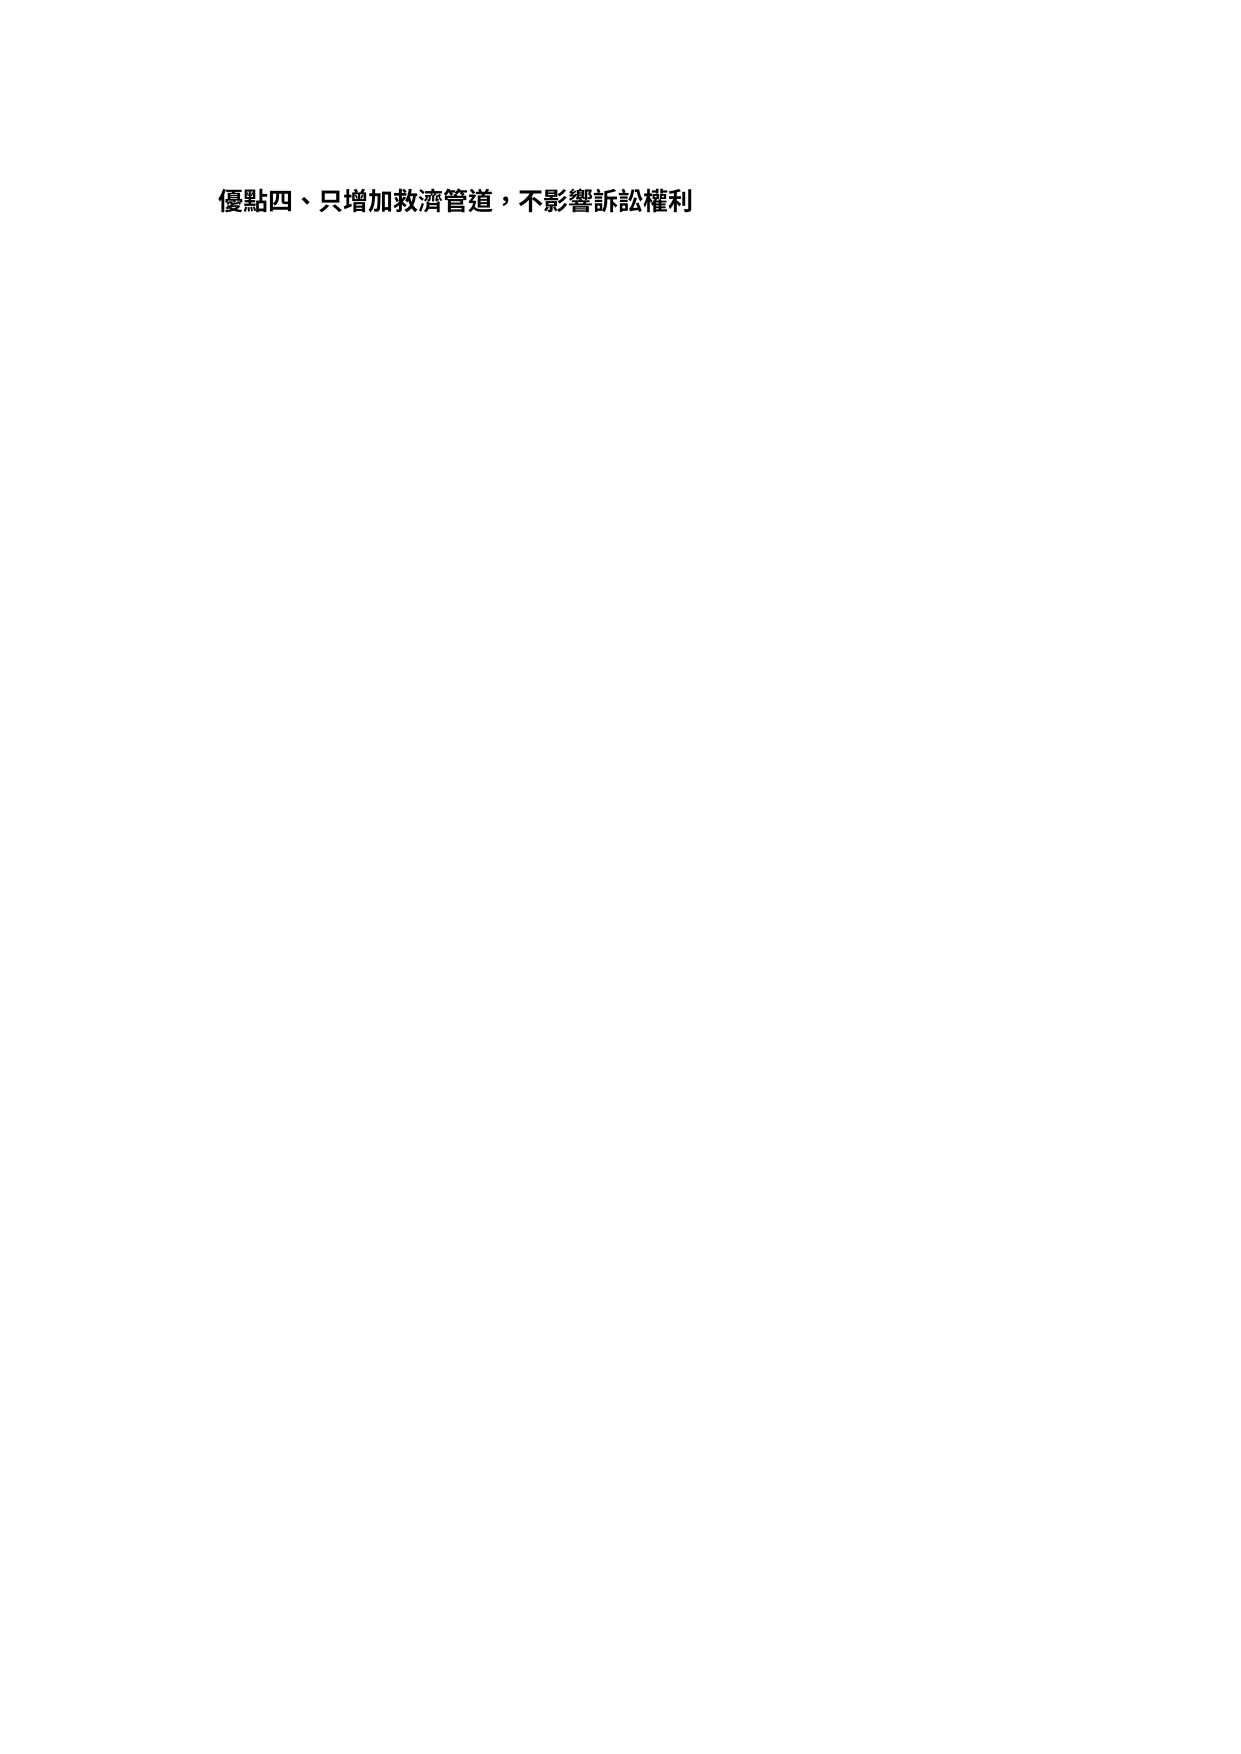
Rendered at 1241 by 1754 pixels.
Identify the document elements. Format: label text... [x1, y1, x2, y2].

text 優點四、只增加救濟管道，不影響訴訟權利 [187, 158, 1053, 221]
